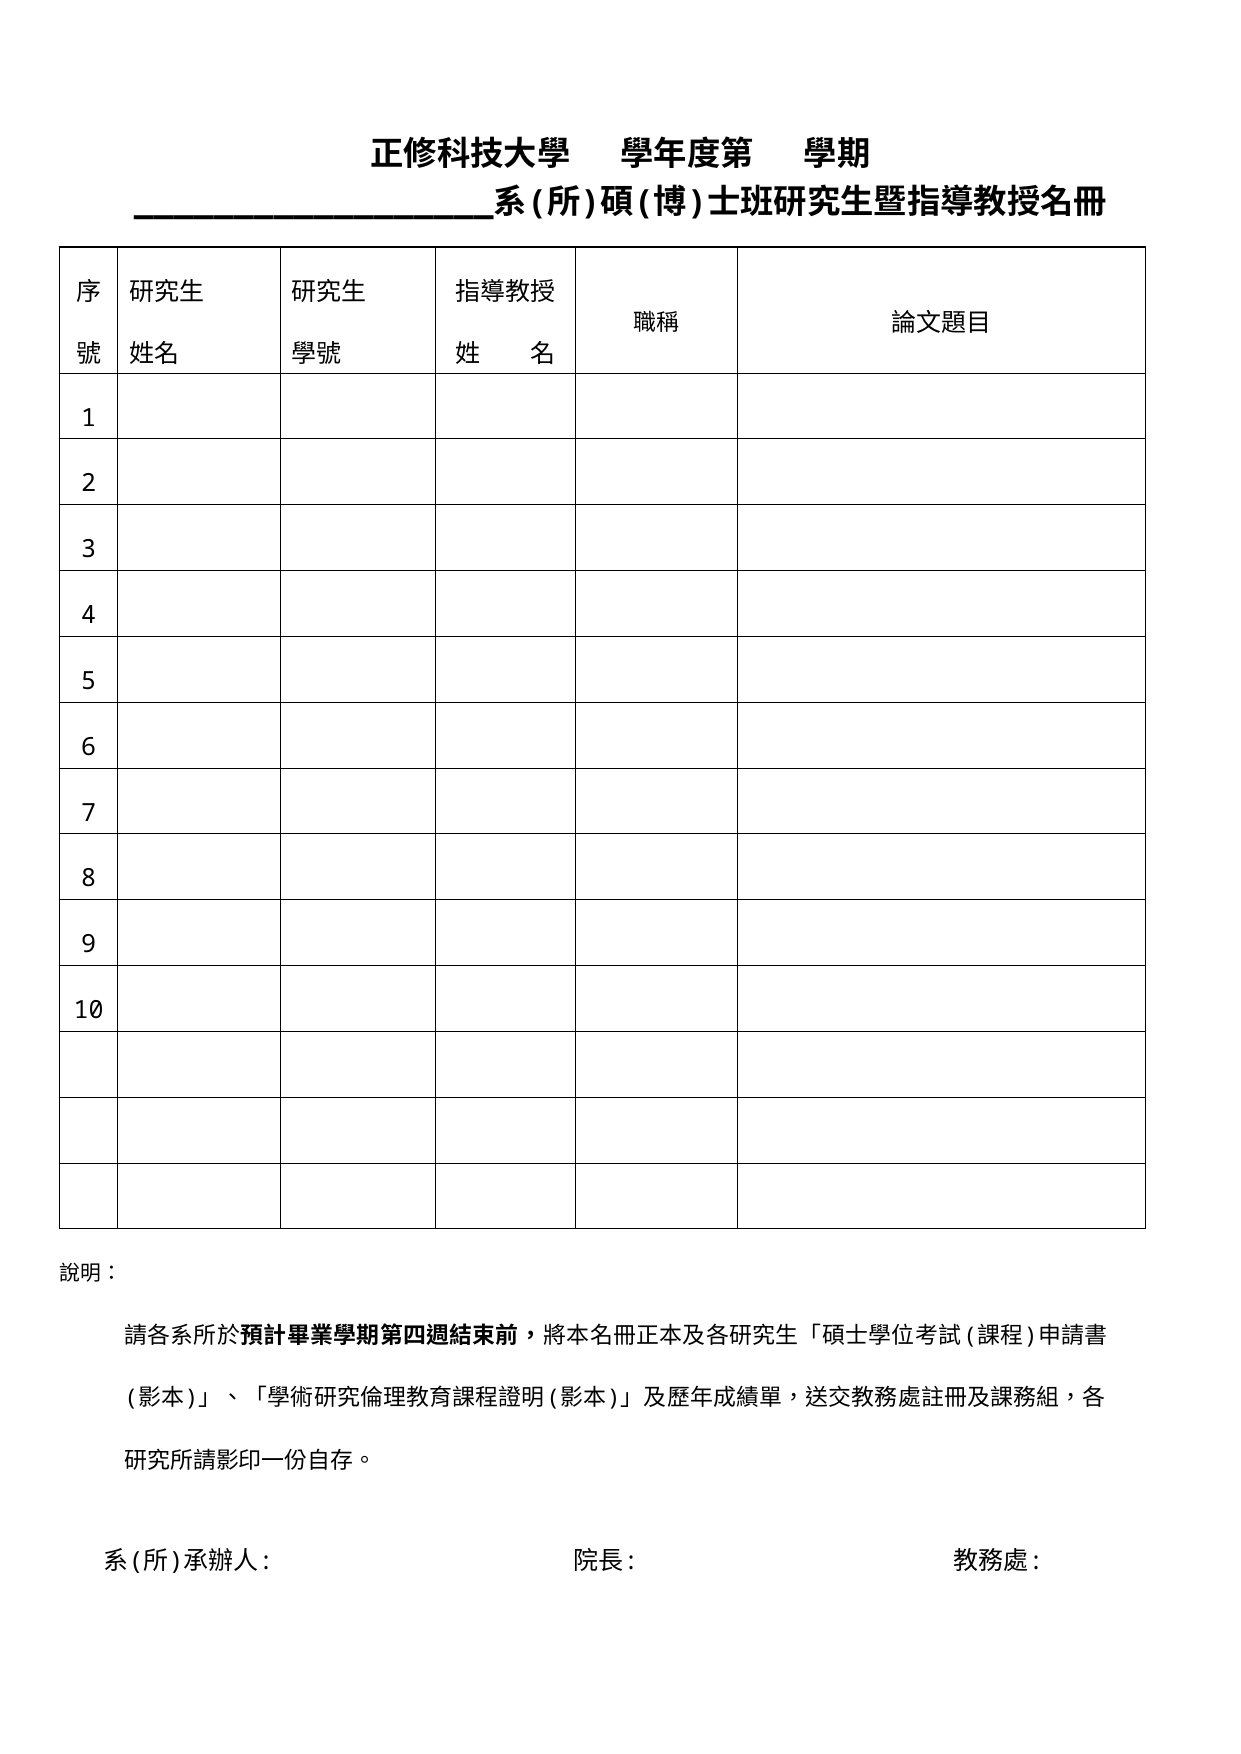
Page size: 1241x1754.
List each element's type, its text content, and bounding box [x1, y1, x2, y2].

table_cell 9 [60, 900, 117, 965]
table_cell [738, 1032, 1145, 1097]
table_cell [118, 505, 280, 570]
table_cell [436, 703, 575, 767]
table_cell [738, 900, 1145, 965]
table_header 論文題目 [738, 248, 1145, 372]
table_cell [436, 1098, 575, 1162]
table_cell [281, 439, 435, 504]
table_cell [738, 637, 1145, 702]
table_cell [436, 1032, 575, 1097]
table_cell 10 [60, 966, 117, 1031]
table_cell 3 [60, 505, 117, 570]
table_cell [576, 769, 737, 833]
table_cell [118, 571, 280, 636]
table_cell [60, 1098, 117, 1162]
table_cell [576, 1098, 737, 1162]
table_cell [281, 703, 435, 767]
table_cell 1 [60, 374, 117, 438]
table_cell [118, 1032, 280, 1097]
table_cell [738, 834, 1145, 899]
table_header 指導教授姓 名 [436, 248, 575, 372]
table_cell [738, 966, 1145, 1031]
table_cell 2 [60, 439, 117, 504]
table_cell [118, 1164, 280, 1228]
text 正修科技大學 學年度第 學期 [59, 127, 1181, 175]
table_cell [281, 1032, 435, 1097]
table_cell [738, 374, 1145, 438]
table_cell [118, 637, 280, 702]
table_cell [118, 1098, 280, 1162]
table_cell [576, 374, 737, 438]
table_cell [738, 571, 1145, 636]
table_cell 8 [60, 834, 117, 899]
text __________________系(所)碩(博)士班研究生暨指導教授名冊 [59, 175, 1181, 224]
table_cell 7 [60, 769, 117, 833]
table_cell [118, 439, 280, 504]
table_cell [436, 637, 575, 702]
table_cell [281, 637, 435, 702]
table_cell [576, 834, 737, 899]
table_cell [436, 505, 575, 570]
table_cell [281, 834, 435, 899]
table_cell [436, 769, 575, 833]
table_header 研究生 學號 [281, 248, 435, 372]
table_cell [738, 769, 1145, 833]
table_cell [60, 1032, 117, 1097]
table_cell [118, 900, 280, 965]
table_cell [738, 1098, 1145, 1162]
table_cell [281, 966, 435, 1031]
table_cell [281, 505, 435, 570]
table_cell [281, 1098, 435, 1162]
table_cell [118, 703, 280, 767]
table_cell [738, 439, 1145, 504]
table_header 研究生 姓名 [118, 248, 280, 372]
table_header 職稱 [576, 248, 737, 372]
table_cell [118, 374, 280, 438]
table_cell [436, 439, 575, 504]
table_cell [576, 439, 737, 504]
table_cell [436, 834, 575, 899]
table_cell [576, 900, 737, 965]
table_cell [738, 703, 1145, 767]
table_cell 4 [60, 571, 117, 636]
table_cell [738, 1164, 1145, 1228]
table_cell [436, 571, 575, 636]
table_cell [281, 374, 435, 438]
table_cell [281, 900, 435, 965]
table_cell [60, 1164, 117, 1228]
table_cell [576, 703, 737, 767]
table_cell [738, 505, 1145, 570]
table_cell [118, 834, 280, 899]
table_cell [118, 769, 280, 833]
table_cell 5 [60, 637, 117, 702]
table_cell [281, 571, 435, 636]
table_cell [436, 374, 575, 438]
table_cell [576, 1164, 737, 1228]
table_cell [576, 966, 737, 1031]
table_cell [436, 900, 575, 965]
table_cell [281, 769, 435, 833]
table_cell [281, 1164, 435, 1228]
table_cell [576, 571, 737, 636]
table_cell [436, 1164, 575, 1228]
table_cell 6 [60, 703, 117, 767]
table_header 序號 [60, 248, 117, 372]
table_cell [118, 966, 280, 1031]
text 說明： [59, 1229, 1181, 1292]
table_cell [576, 1032, 737, 1097]
table_cell [436, 966, 575, 1031]
text 系(所)承辦人: 院長: 教務處: [103, 1517, 1181, 1579]
table_cell [576, 637, 737, 702]
table_cell [576, 505, 737, 570]
text 請各系所於預計畢業學期第四週結束前，將本名冊正本及各研究生「碩士學位考試(課程)申請書(影本)」、「學術研究倫理教育課程證明(影本)」及歷年成績單，送交教務處註冊及課務組，各研究所請影印一份自存。 [124, 1292, 1108, 1479]
